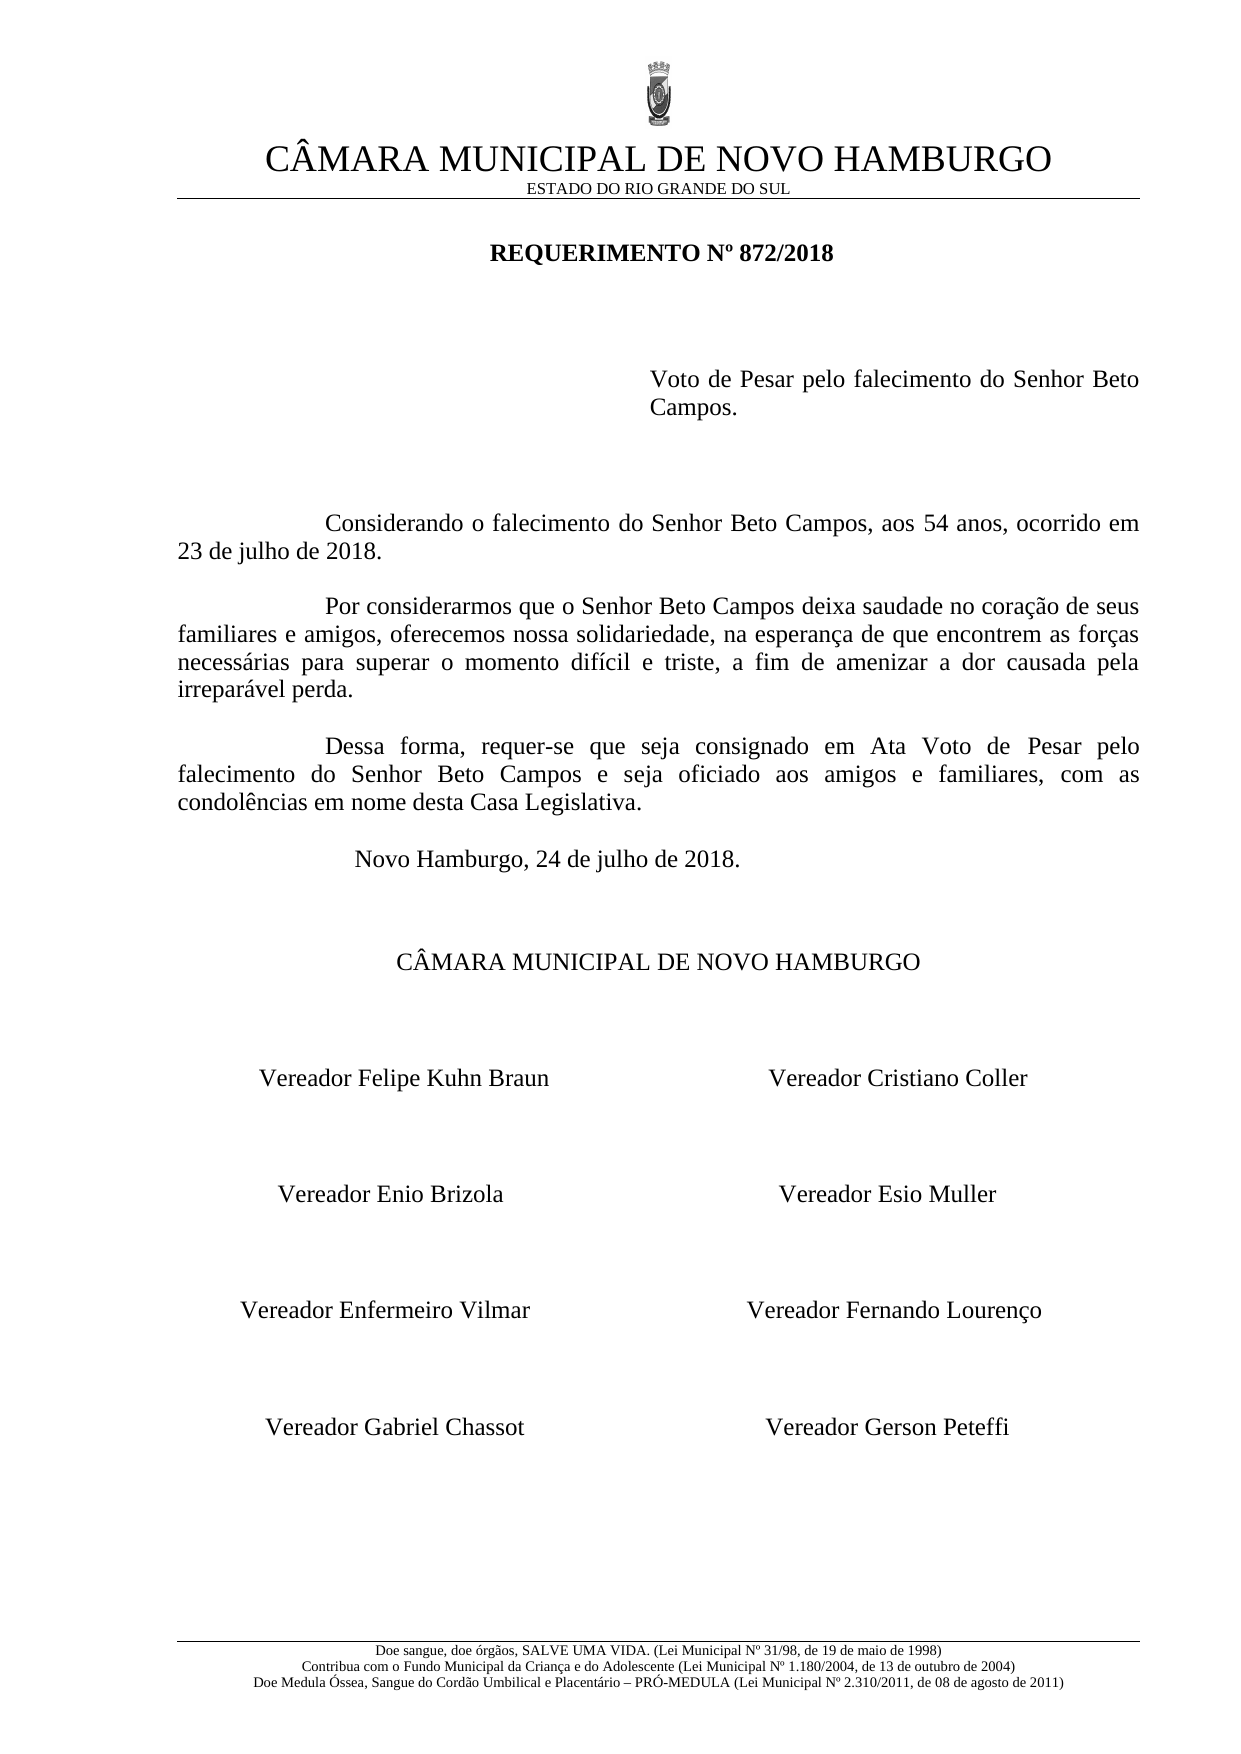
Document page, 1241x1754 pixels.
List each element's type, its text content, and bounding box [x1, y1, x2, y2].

text Vereador Enio Brizola Vereador Esio Muller [177, 1180, 1140, 1208]
text Considerando o falecimento do Senhor Beto Campos, aos 54 anos, ocorrido em 23 de julho de 2018. [177, 509, 1140, 565]
text Por considerarmos que o Senhor Beto Campos deixa saudade no coração de seus familiares e amigos, oferecemos nossa solidariedade, na esperança de que encontrem as forças necessárias para superar o momento difícil e triste, a fim de amenizar a dor causada pela irreparável perda. [177, 592, 1140, 703]
text Dessa forma, requer-se que seja consignado em Ata Voto de Pesar pelo falecimento do Senhor Beto Campos e seja oficiado aos amigos e familiares, com as condolências em nome desta Casa Legislativa. [177, 732, 1140, 816]
text Vereador Enfermeiro Vilmar Vereador Fernando Lourenço [177, 1296, 1140, 1324]
text Vereador Felipe Kuhn Braun Vereador Cristiano Coller [177, 1064, 1140, 1092]
text Voto de Pesar pelo falecimento do Senhor Beto Campos. [649, 365, 1140, 421]
text Novo Hamburgo, 24 de julho de 2018. [177, 845, 1140, 873]
title REQUERIMENTO Nº 872/2018 [177, 239, 1140, 266]
text Vereador Gabriel Chassot Vereador Gerson Peteffi [177, 1413, 1140, 1440]
text CÂMARA MUNICIPAL DE NOVO HAMBURGO [177, 948, 1140, 975]
